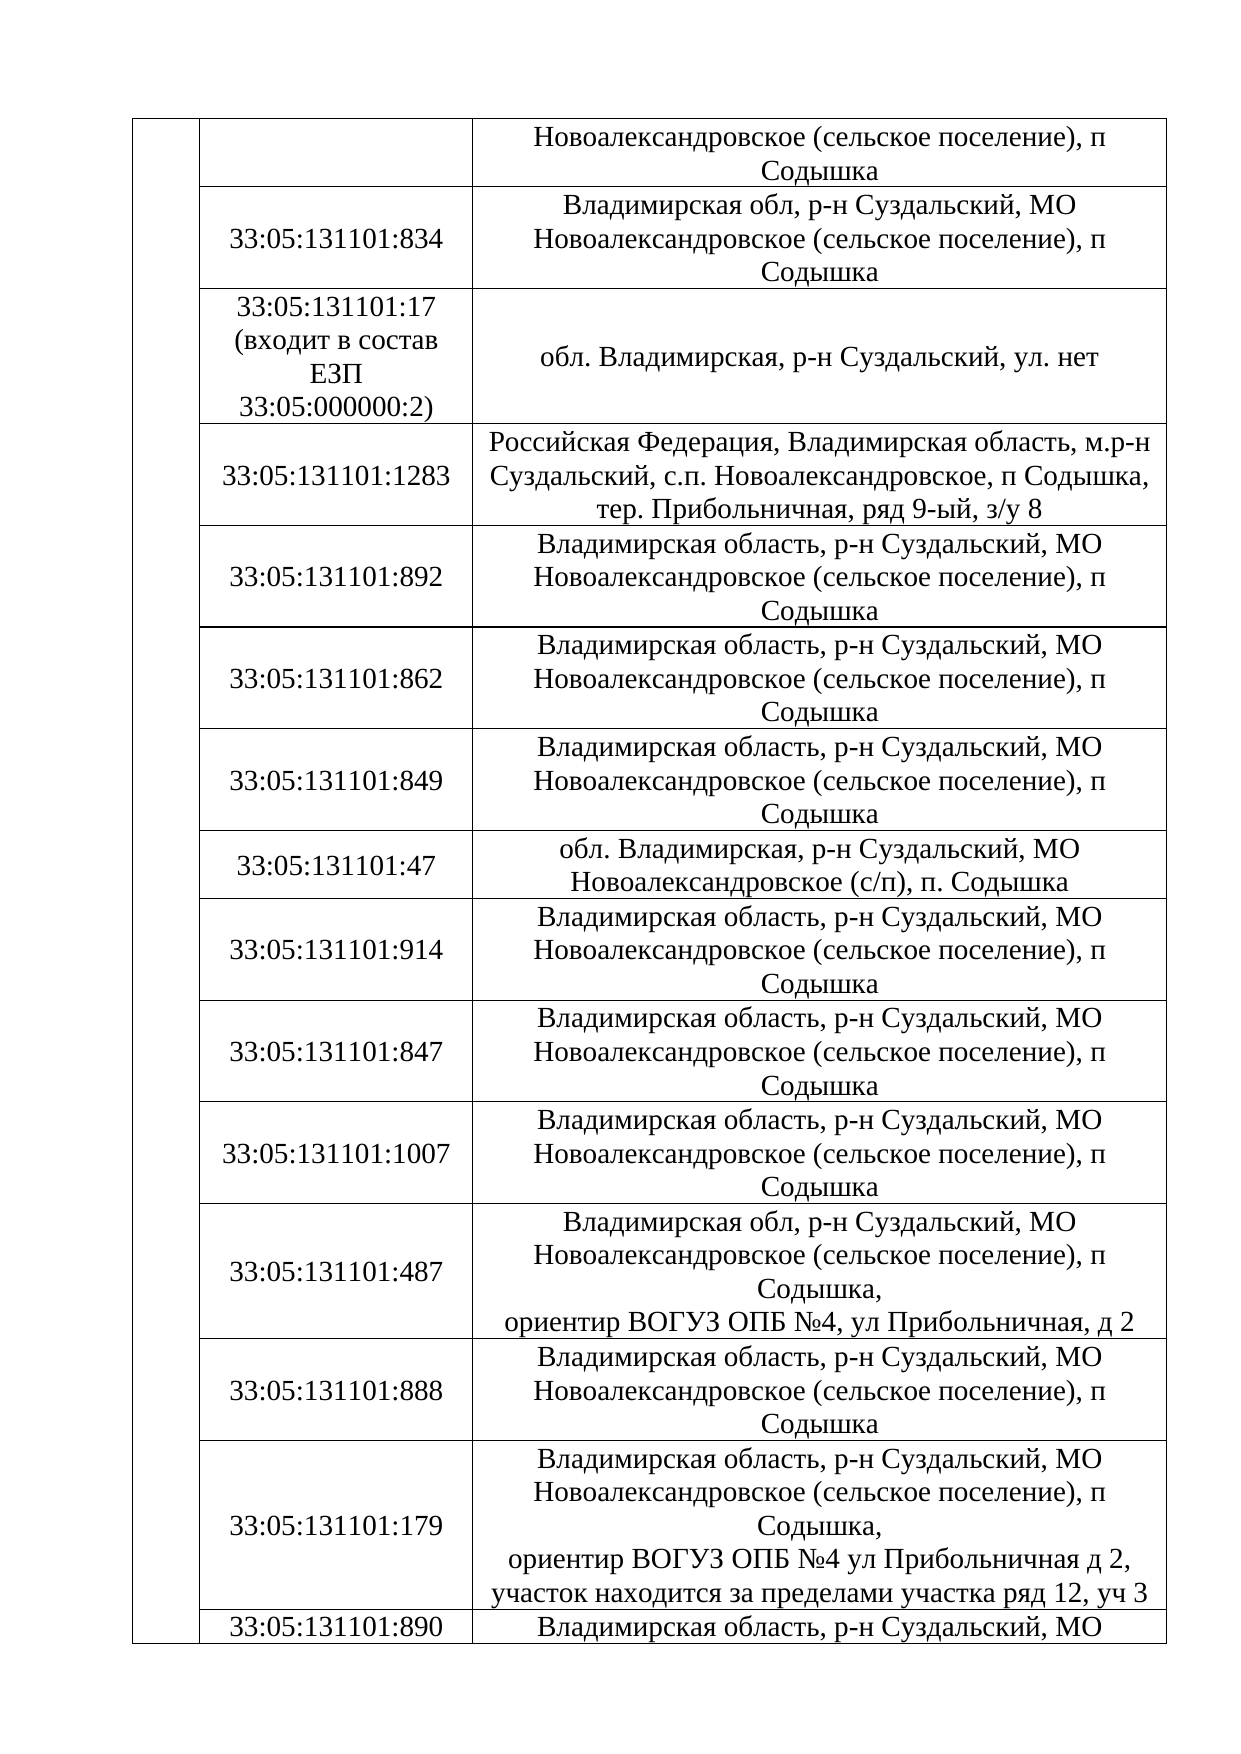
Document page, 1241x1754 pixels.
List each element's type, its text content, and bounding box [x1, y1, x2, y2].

table_cell 33:05:131101:179 [200, 1441, 472, 1608]
table_cell Владимирская область, р-н Суздальский, МО Новоалександровское (сельское поселение), п Содышка [473, 1001, 1166, 1101]
table_cell 33:05:131101:847 [200, 1001, 472, 1101]
table_cell Владимирская область, р-н Суздальский, МО Новоалександровское (сельское поселение), п Содышка [473, 899, 1166, 999]
table_cell Владимирская область, р-н Суздальский, МО Новоалександровское (сельское поселение), п Содышка [473, 628, 1166, 728]
table_cell Владимирская область, р-н Суздальский, МО Новоалександровское (сельское поселение), п Содышка, ориентир ВОГУЗ ОПБ №4 ул Прибольничная д 2, участок находится за пределами участка ряд 12, уч 3 [473, 1441, 1166, 1608]
table_cell Владимирская область, р-н Суздальский, МО Новоалександровское (сельское поселение), п Содышка [473, 1339, 1166, 1440]
table_cell Владимирская область, р-н Суздальский, МО Новоалександровское (сельское поселение), п Содышка [473, 526, 1166, 626]
table_cell 33:05:131101:487 [200, 1204, 472, 1338]
table_cell 33:05:131101:17 (входит в состав ЕЗП 33:05:000000:2) [200, 289, 472, 423]
table_cell 33:05:131101:862 [200, 628, 472, 728]
table_cell 33:05:131101:47 [200, 831, 472, 898]
table_cell 33:05:131101:1283 [200, 424, 472, 525]
table_cell Владимирская обл, р-н Суздальский, МО Новоалександровское (сельское поселение), п Содышка, ориентир ВОГУЗ ОПБ №4, ул Прибольничная, д 2 [473, 1204, 1166, 1338]
table_cell 33:05:131101:834 [200, 187, 472, 288]
table_cell 33:05:131101:890 [200, 1610, 472, 1643]
table_cell [133, 119, 199, 1643]
table_cell 33:05:131101:849 [200, 729, 472, 830]
table_cell [200, 119, 472, 186]
table_cell Новоалександровское (сельское поселение), п Содышка [473, 119, 1166, 186]
table_cell Владимирская обл, р-н Суздальский, МО Новоалександровское (сельское поселение), п Содышка [473, 187, 1166, 288]
table_cell Владимирская область, р-н Суздальский, МО [473, 1610, 1166, 1643]
table_cell Российская Федерация, Владимирская область, м.р-н Суздальский, с.п. Новоалександровское, п Содышка, тер. Прибольничная, ряд 9-ый, з/у 8 [473, 424, 1166, 525]
table_cell 33:05:131101:914 [200, 899, 472, 999]
table_cell Владимирская область, р-н Суздальский, МО Новоалександровское (сельское поселение), п Содышка [473, 1102, 1166, 1203]
table_cell 33:05:131101:892 [200, 526, 472, 626]
table_cell обл. Владимирская, р-н Суздальский, ул. нет [473, 289, 1166, 423]
table_cell 33:05:131101:888 [200, 1339, 472, 1440]
table_cell 33:05:131101:1007 [200, 1102, 472, 1203]
table_cell обл. Владимирская, р-н Суздальский, МО Новоалександровское (с/п), п. Содышка [473, 831, 1166, 898]
table_cell Владимирская область, р-н Суздальский, МО Новоалександровское (сельское поселение), п Содышка [473, 729, 1166, 830]
